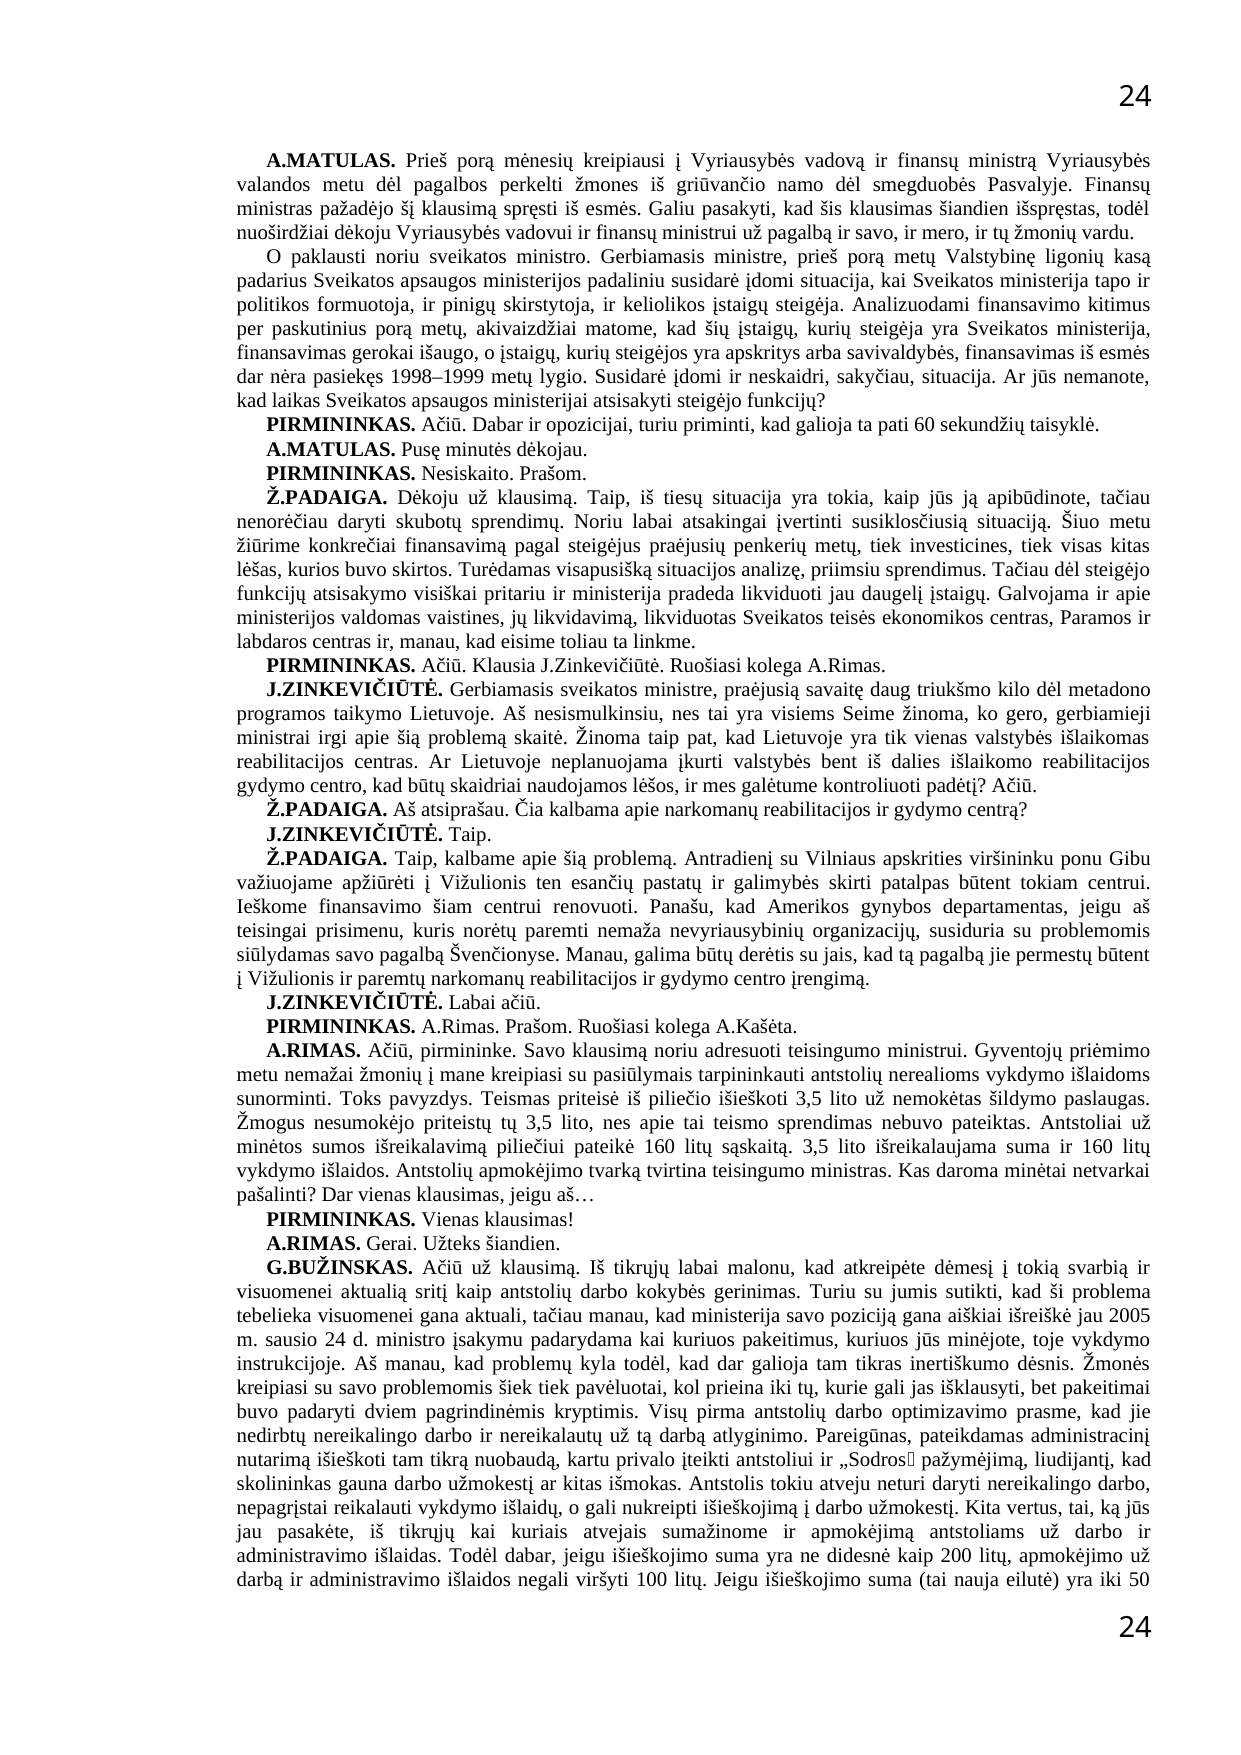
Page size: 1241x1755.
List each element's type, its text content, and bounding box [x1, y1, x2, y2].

text Ž.PADAIGA. Aš atsiprašau. Čia kalbama apie narkomanų reabilitacijos ir gydymo centrą? [236, 797, 1152, 821]
text J.ZINKEVIČIŪTĖ. Gerbiamasis sveikatos ministre, praėjusią savaitę daug triukšmo kilo dėl metadono programos taikymo Lietuvoje. Aš nesismulkinsiu, nes tai yra visiems Seime žinoma, ko gero, gerbiamieji ministrai irgi apie šią problemą skaitė. Žinoma taip pat, kad Lietuvoje yra tik vienas valstybės išlaikomas reabilitacijos centras. Ar Lietuvoje neplanuojama įkurti valstybės bent iš dalies išlaikomo reabilitacijos gydymo centro, kad būtų skaidriai naudojamos lėšos, ir mes galėtume kontroliuoti padėtį? Ačiū. [236, 677, 1152, 797]
text Ž.PADAIGA. Taip, kalbame apie šią problemą. Antradienį su Vilniaus apskrities viršininku ponu Gibu važiuojame apžiūrėti į Vižulionis ten esančių pastatų ir galimybės skirti patalpas būtent tokiam centrui. Ieškome finansavimo šiam centrui renovuoti. Panašu, kad Amerikos gynybos departamentas, jeigu aš teisingai prisimenu, kuris norėtų paremti nemaža nevyriausybinių organizacijų, susiduria su problemomis siūlydamas savo pagalbą Švenčionyse. Manau, galima būtų derėtis su jais, kad tą pagalbą jie permestų būtent į Vižulionis ir paremtų narkomanų reabilitacijos ir gydymo centro įrengimą. [236, 846, 1152, 990]
text PIRMININKAS. Vienas klausimas! [236, 1206, 1152, 1231]
text A.MATULAS. Prieš porą mėnesių kreipiausi į Vyriausybės vadovą ir finansų ministrą Vyriausybės valandos metu dėl pagalbos perkelti žmones iš griūvančio namo dėl smegduobės Pasvalyje. Finansų ministras pažadėjo šį klausimą spręsti iš esmės. Galiu pasakyti, kad šis klausimas šiandien išspręstas, todėl nuoširdžiai dėkoju Vyriausybės vadovui ir finansų ministrui už pagalbą ir savo, ir mero, ir tų žmonių vardu. [236, 148, 1152, 244]
text PIRMININKAS. Nesiskaito. Prašom. [236, 461, 1152, 484]
text Ž.PADAIGA. Dėkoju už klausimą. Taip, iš tiesų situacija yra tokia, kaip jūs ją apibūdinote, tačiau nenorėčiau daryti skubotų sprendimų. Noriu labai atsakingai įvertinti susiklosčiusią situaciją. Šiuo metu žiūrime konkrečiai finansavimą pagal steigėjus praėjusių penkerių metų, tiek investicines, tiek visas kitas lėšas, kurios buvo skirtos. Turėdamas visapusišką situacijos analizę, priimsiu sprendimus. Tačiau dėl steigėjo funkcijų atsisakymo visiškai pritariu ir ministerija pradeda likviduoti jau daugelį įstaigų. Galvojama ir apie ministerijos valdomas vaistines, jų likvidavimą, likviduotas Sveikatos teisės ekonomikos centras, Paramos ir labdaros centras ir, manau, kad eisime toliau ta linkme. [236, 484, 1152, 653]
text PIRMININKAS. Ačiū. Klausia J.Zinkevičiūtė. Ruošiasi kolega A.Rimas. [236, 653, 1152, 677]
text O paklausti noriu sveikatos ministro. Gerbiamasis ministre, prieš porą metų Valstybinę ligonių kasą padarius Sveikatos apsaugos ministerijos padaliniu susidarė įdomi situacija, kai Sveikatos ministerija tapo ir politikos formuotoja, ir pinigų skirstytoja, ir keliolikos įstaigų steigėja. Analizuodami finansavimo kitimus per paskutinius porą metų, akivaizdžiai matome, kad šių įstaigų, kurių steigėja yra Sveikatos ministerija, finansavimas gerokai išaugo, o įstaigų, kurių steigėjos yra apskritys arba savivaldybės, finansavimas iš esmės dar nėra pasiekęs 1998–1999 metų lygio. Susidarė įdomi ir neskaidri, sakyčiau, situacija. Ar jūs nemanote, kad laikas Sveikatos apsaugos ministerijai atsisakyti steigėjo funkcijų? [236, 244, 1152, 412]
text PIRMININKAS. Ačiū. Dabar ir opozicijai, turiu priminti, kad galioja ta pati 60 sekundžių taisyklė. [236, 412, 1152, 436]
text PIRMININKAS. A.Rimas. Prašom. Ruošiasi kolega A.Kašėta. [236, 1014, 1152, 1038]
text G.BUŽINSKAS. Ačiū už klausimą. Iš tikrųjų labai malonu, kad atkreipėte dėmesį į tokią svarbią ir visuomenei aktualią sritį kaip antstolių darbo kokybės gerinimas. Turiu su jumis sutikti, kad ši problema tebelieka visuomenei gana aktuali, tačiau manau, kad ministerija savo poziciją gana aiškiai išreiškė jau 2005 m. sausio 24 d. ministro įsakymu padarydama kai kuriuos pakeitimus, kuriuos jūs minėjote, toje vykdymo instrukcijoje. Aš manau, kad problemų kyla todėl, kad dar galioja tam tikras inertiškumo dėsnis. Žmonės kreipiasi su savo problemomis šiek tiek pavėluotai, kol prieina iki tų, kurie gali jas išklausyti, bet pakeitimai buvo padaryti dviem pagrindinėmis kryptimis. Visų pirma antstolių darbo optimizavimo prasme, kad jie nedirbtų nereikalingo darbo ir nereikalautų už tą darbą atlyginimo. Pareigūnas, pateikdamas administracinį nutarimą išieškoti tam tikrą nuobaudą, kartu privalo įteikti antstoliui ir „Sodros pažymėjimą, liudijantį, kad skolininkas gauna darbo užmokestį ar kitas išmokas. Antstolis tokiu atveju neturi daryti nereikalingo darbo, nepagrįstai reikalauti vykdymo išlaidų, o gali nukreipti išieškojimą į darbo užmokestį. Kita vertus, tai, ką jūs jau pasakėte, iš tikrųjų kai kuriais atvejais sumažinome ir apmokėjimą antstoliams už darbo ir administravimo išlaidas. Todėl dabar, jeigu išieškojimo suma yra ne didesnė kaip 200 litų, apmokėjimo už darbą ir administravimo išlaidos negali viršyti 100 litų. Jeigu išieškojimo suma (tai nauja eilutė) yra iki 50 [236, 1254, 1152, 1591]
text J.ZINKEVIČIŪTĖ. Taip. [236, 821, 1152, 846]
text A.MATULAS. Pusę minutės dėkojau. [236, 436, 1152, 461]
text J.ZINKEVIČIŪTĖ. Labai ačiū. [236, 990, 1152, 1014]
text A.RIMAS. Ačiū, pirmininke. Savo klausimą noriu adresuoti teisingumo ministrui. Gyventojų priėmimo metu nemažai žmonių į mane kreipiasi su pasiūlymais tarpininkauti antstolių nerealioms vykdymo išlaidoms sunorminti. Toks pavyzdys. Teismas priteisė iš piliečio išieškoti 3,5 lito už nemokėtas šildymo paslaugas. Žmogus nesumokėjo priteistų tų 3,5 lito, nes apie tai teismo sprendimas nebuvo pateiktas. Antstoliai už minėtos sumos išreikalavimą piliečiui pateikė 160 litų sąskaitą. 3,5 lito išreikalaujama suma ir 160 litų vykdymo išlaidos. Antstolių apmokėjimo tvarką tvirtina teisingumo ministras. Kas daroma minėtai netvarkai pašalinti? Dar vienas klausimas, jeigu aš… [236, 1038, 1152, 1206]
text A.RIMAS. Gerai. Užteks šiandien. [236, 1231, 1152, 1254]
